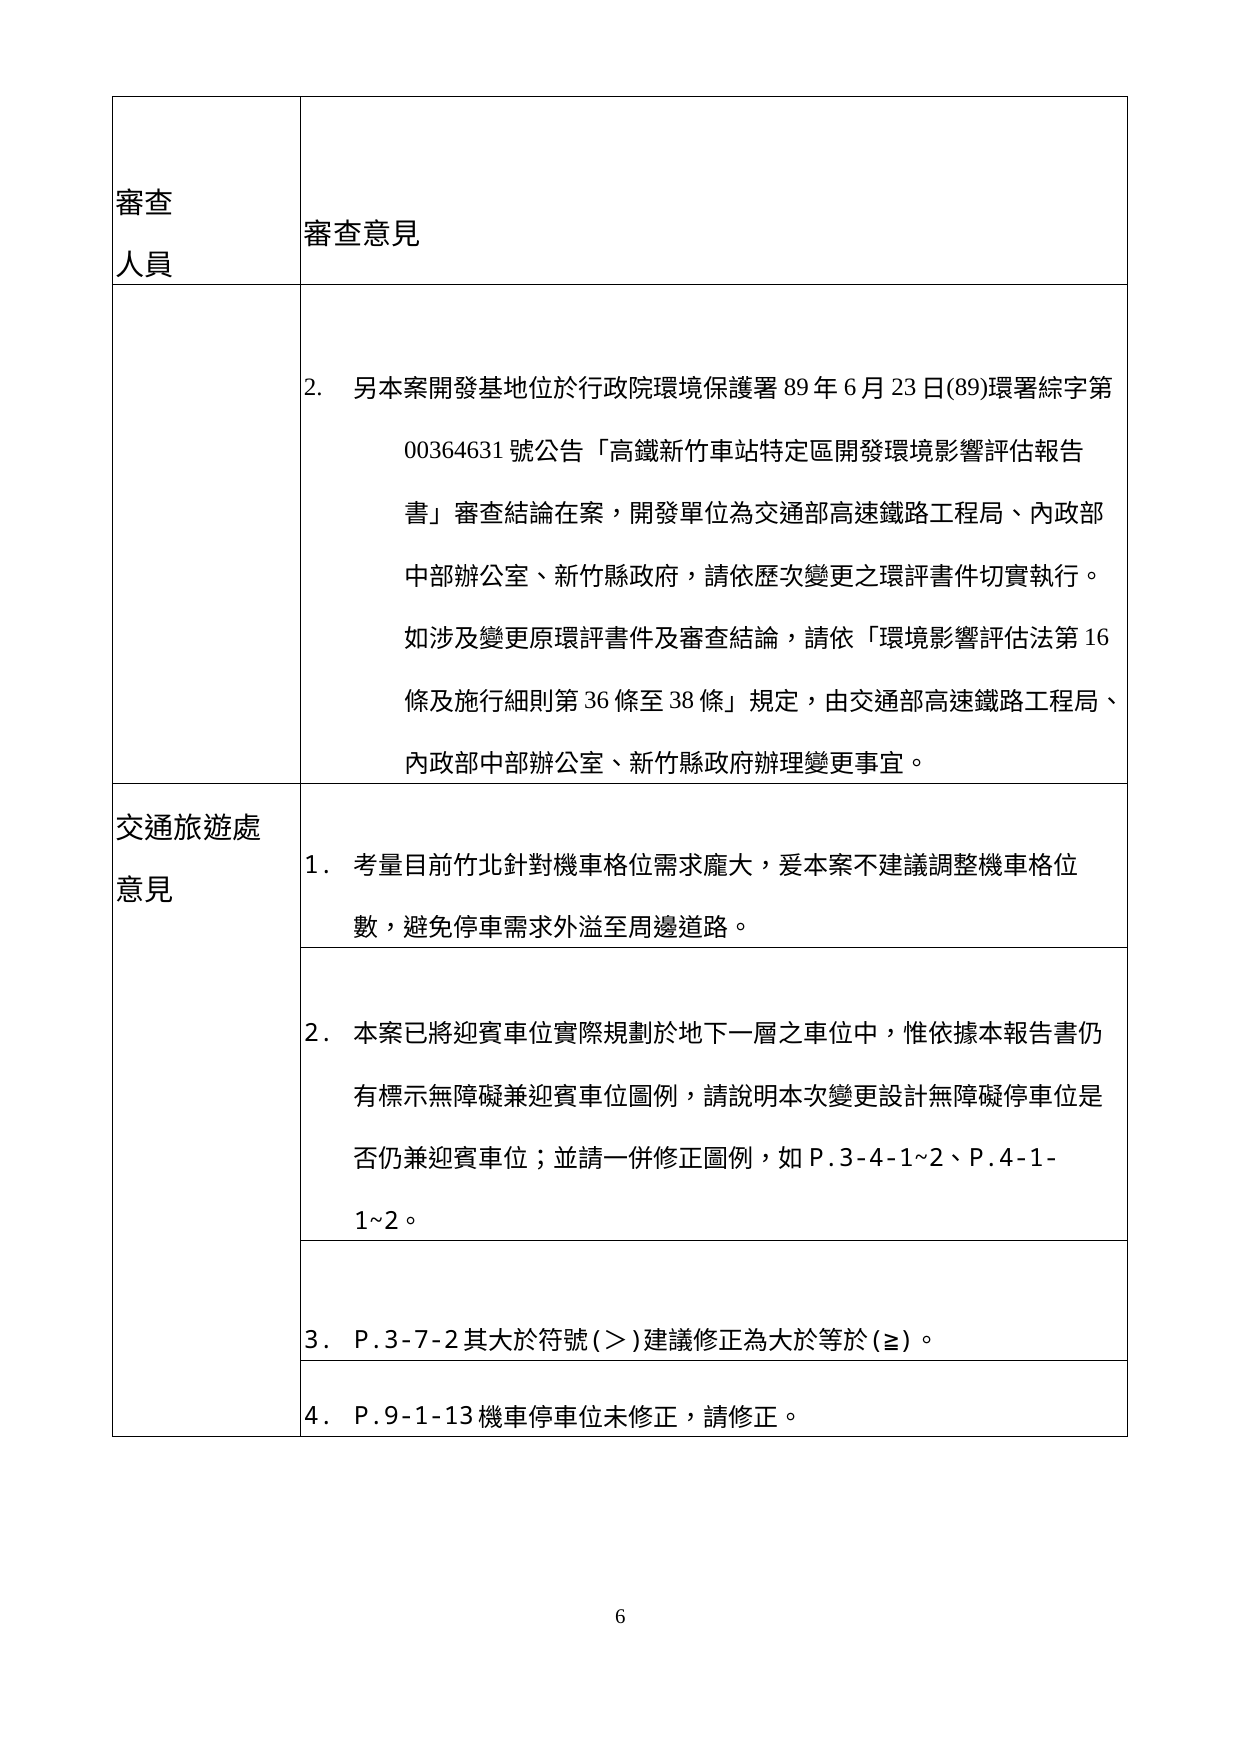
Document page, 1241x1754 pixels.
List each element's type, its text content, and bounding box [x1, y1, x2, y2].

table_cell 交通旅遊處 意見 [113, 784, 300, 1436]
table_cell P.3-7-2其大於符號(＞)建議修正為大於等於(≧)。 [301, 1241, 1127, 1359]
table_cell 考量目前竹北針對機車格位需求龐大，爰本案不建議調整機車格位數，避免停車需求外溢至周邊道路。 [301, 784, 1127, 947]
table_header 審查 人員 [113, 97, 300, 284]
table_cell 另本案開發基地位於行政院環境保護署89年6月23日(89)環署綜字第00364631號公告「高鐵新竹車站特定區開發環境影響評估報告書」審查結論在案，開發單位為交通部高速鐵路工程局、內政部中部辦公室、新竹縣政府，請依歷次變更之環評書件切實執行。如涉及變更原環評書件及審查結論，請依「環境影響評估法第16條及施行細則第36條至38條」規定，由交通部高速鐵路工程局、內政部中部辦公室、新竹縣政府辦理變更事宜。 [301, 285, 1127, 783]
table_cell P.9-1-13機車停車位未修正，請修正。 [301, 1361, 1127, 1436]
table_cell 本案已將迎賓車位實際規劃於地下一層之車位中，惟依據本報告書仍有標示無障礙兼迎賓車位圖例，請說明本次變更設計無障礙停車位是否仍兼迎賓車位；並請一併修正圖例，如P.3-4-1~2、P.4-1-1~2。 [301, 948, 1127, 1240]
table_header 審查意見 [301, 97, 1127, 284]
table_cell [113, 285, 300, 783]
